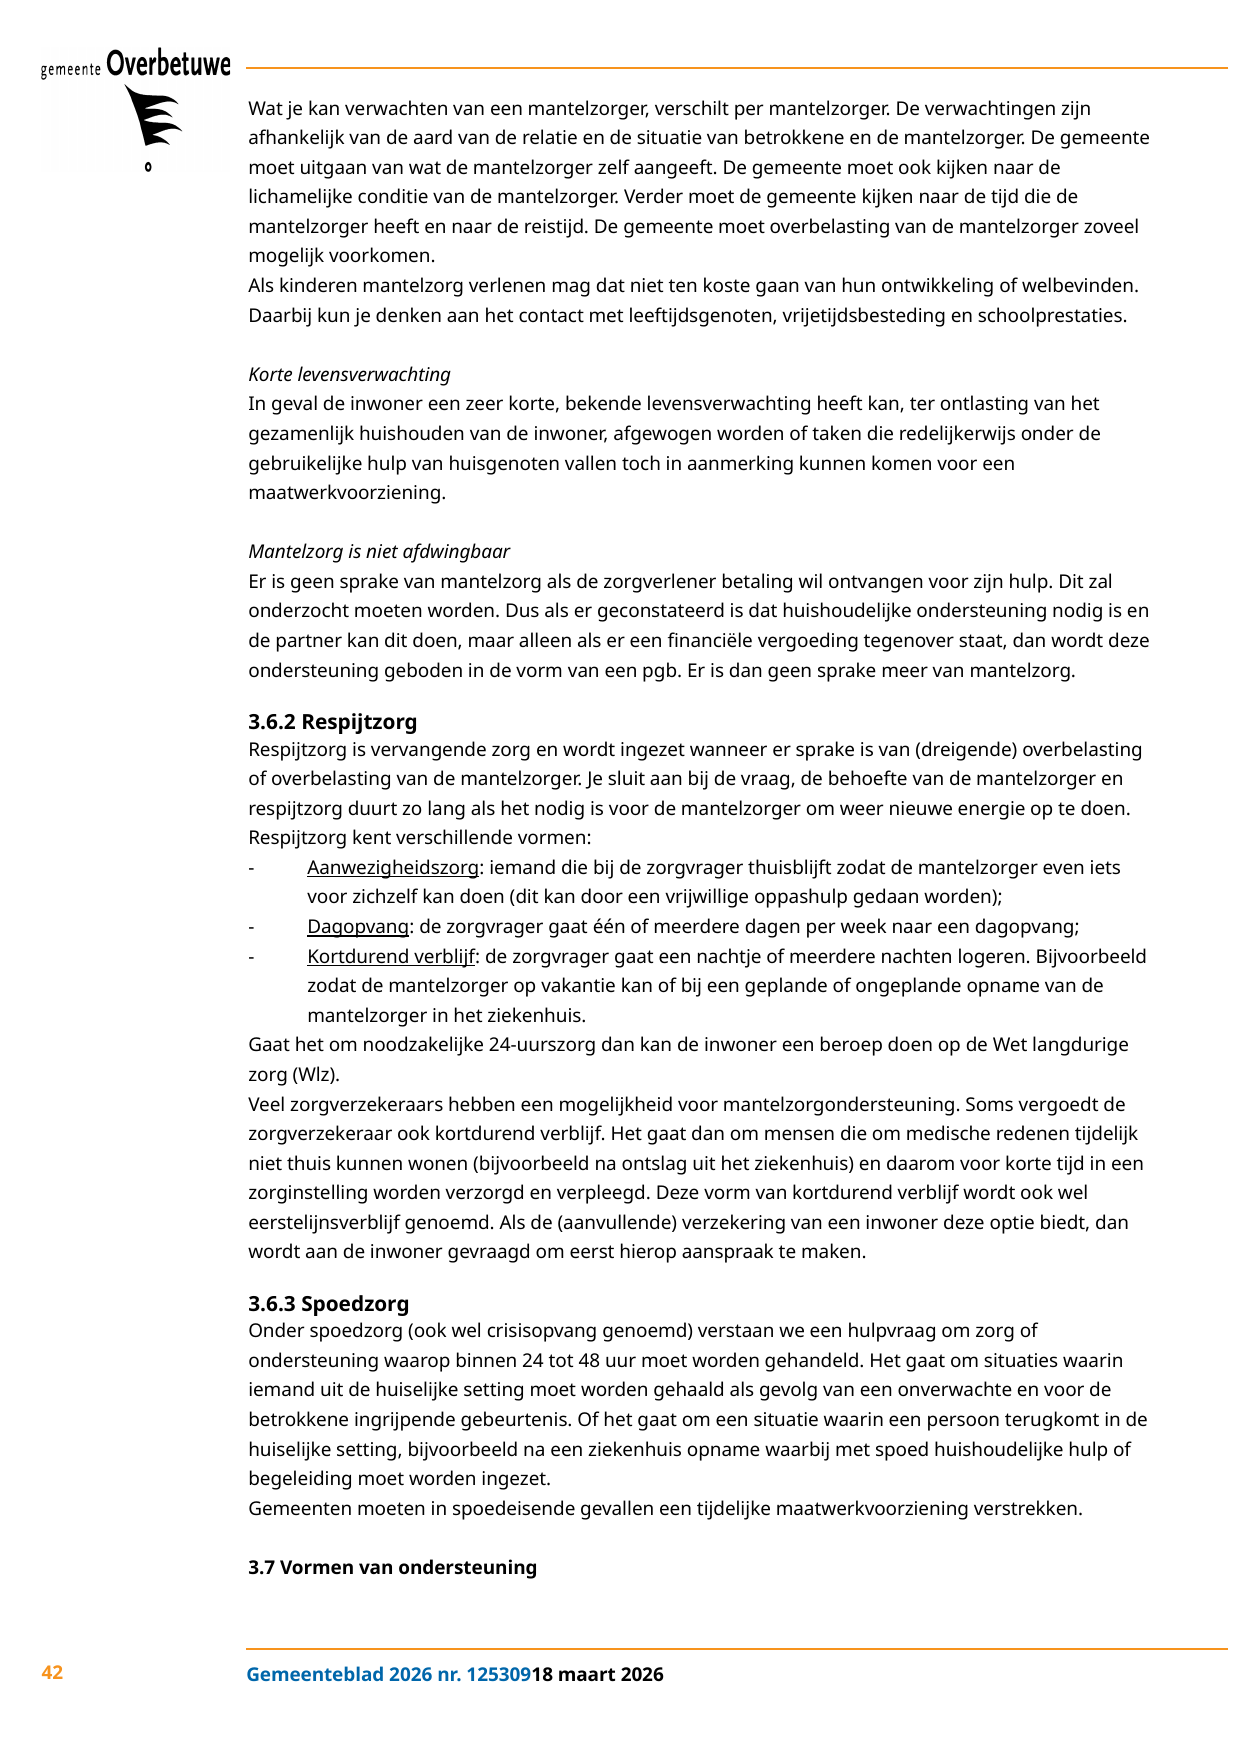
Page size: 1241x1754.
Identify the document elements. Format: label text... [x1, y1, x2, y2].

text Als kinderen mantelzorg verlenen mag dat niet ten koste gaan van hun ontwikkeling of welbevinden. Daarbij kun je denken aan het contact met leeftijdsgenoten, vrijetijdsbesteding en schoolprestaties. [248, 272, 1152, 328]
text Onder spoedzorg (ook wel crisisopvang genoemd) verstaan we een hulpvraag om zorg of ondersteuning waarop binnen 24 tot 48 uur moet worden gehandeld. Het gaat om situaties waarin iemand uit de huiselijke setting moet worden gehaald als gevolg van een onverwachte en voor de betrokkene ingrijpende gebeurtenis. Of het gaat om een situatie waarin een persoon terugkomt in de huiselijke setting, bijvoorbeeld na een ziekenhuis opname waarbij met spoed huishoudelijke hulp of begeleiding moet worden ingezet. [248, 1317, 1152, 1491]
picture [41, 47, 231, 172]
text Gemeenten moeten in spoedeisende gevallen een tijdelijke maatwerkvoorziening verstrekken. [248, 1495, 1152, 1521]
text In geval de inwoner een zeer korte, bekende levensverwachting heeft kan, ter ontlasting van het gezamenlijk huishouden van de inwoner, afgewogen worden of taken die redelijkerwijs onder de gebruikelijke hulp van huisgenoten vallen toch in aanmerking kunnen komen voor een maatwerkvoorziening. [248, 391, 1152, 505]
text 3.7 Vormen van ondersteuning [248, 1554, 1152, 1580]
text Korte levensverwachting [248, 361, 1152, 387]
text 3.6.2 Respijtzorg [248, 707, 1152, 736]
list Kortdurend verblijf: de zorgvrager gaat een nachtje of meerdere nachten logeren. Bijvoorbeeld zodat de mantelzorger op vakantie kan of bij een geplande of ongeplande opname van de mantelzorger in het ziekenhuis. [248, 943, 1152, 1028]
text Respijtzorg is vervangende zorg en wordt ingezet wanneer er sprake is van (dreigende) overbelasting of overbelasting van de mantelzorger. Je sluit aan bij de vraag, de behoefte van de mantelzorger en respijtzorg duurt zo lang als het nodig is voor de mantelzorger om weer nieuwe energie op te doen. [248, 736, 1152, 821]
text Er is geen sprake van mantelzorg als de zorgverlener betaling wil ontvangen voor zijn hulp. Dit zal onderzocht moeten worden. Dus als er geconstateerd is dat huishoudelijke ondersteuning nodig is en de partner kan dit doen, maar alleen als er een financiële vergoeding tegenover staat, dan wordt deze ondersteuning geboden in de vorm van een pgb. Er is dan geen sprake meer van mantelzorg. [248, 568, 1152, 683]
text Respijtzorg kent verschillende vormen: [248, 824, 1152, 850]
list Aanwezigheidszorg: iemand die bij de zorgvrager thuisblijft zodat de mantelzorger even iets voor zichzelf kan doen (dit kan door een vrijwillige oppashulp gedaan worden); [248, 854, 1152, 909]
text Wat je kan verwachten van een mantelzorger, verschilt per mantelzorger. De verwachtingen zijn afhankelijk van de aard van de relatie en de situatie van betrokkene en de mantelzorger. De gemeente moet uitgaan van wat de mantelzorger zelf aangeeft. De gemeente moet ook kijken naar de lichamelijke conditie van de mantelzorger. Verder moet de gemeente kijken naar de tijd die de mantelzorger heeft en naar de reistijd. De gemeente moet overbelasting van de mantelzorger zoveel mogelijk voorkomen. [248, 95, 1152, 268]
list Dagopvang: de zorgvrager gaat één of meerdere dagen per week naar een dagopvang; [248, 913, 1152, 939]
text Veel zorgverzekeraars hebben een mogelijkheid voor mantelzorgondersteuning. Soms vergoedt de zorgverzekeraar ook kortdurend verblijf. Het gaat dan om mensen die om medische redenen tijdelijk niet thuis kunnen wonen (bijvoorbeeld na ontslag uit het ziekenhuis) en daarom voor korte tijd in een zorginstelling worden verzorgd en verpleegd. Deze vorm van kortdurend verblijf wordt ook wel eerstelijnsverblijf genoemd. Als de (aanvullende) verzekering van een inwoner deze optie biedt, dan wordt aan de inwoner gevraagd om eerst hierop aanspraak te maken. [248, 1091, 1152, 1264]
text Gaat het om noodzakelijke 24-uurszorg dan kan de inwoner een beroep doen op de Wet langdurige zorg (Wlz). [248, 1032, 1152, 1087]
text Mantelzorg is niet afdwingbaar [248, 538, 1152, 564]
text 3.6.3 Spoedzorg [248, 1289, 1152, 1317]
